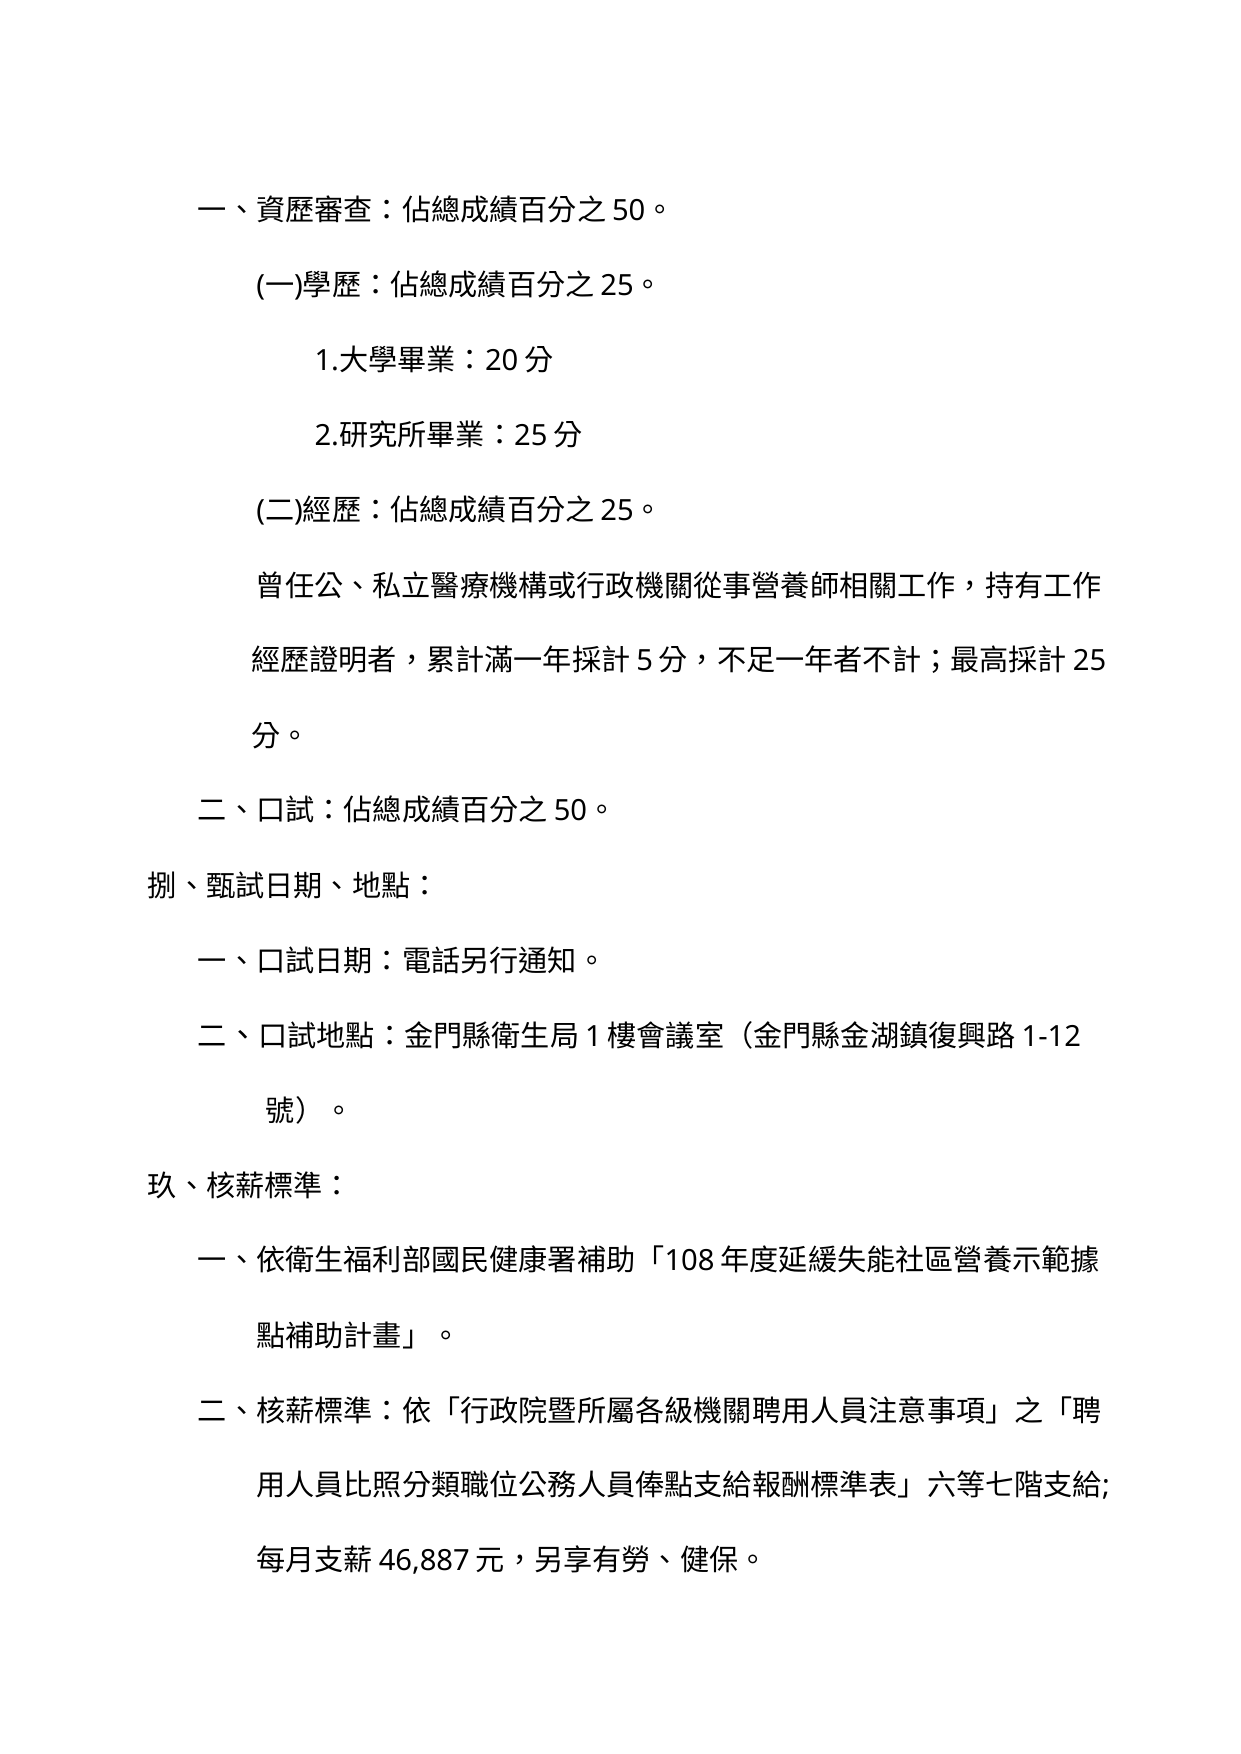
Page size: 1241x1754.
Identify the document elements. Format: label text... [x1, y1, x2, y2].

text (一)學歷：佔總成績百分之25。 [198, 239, 1107, 314]
text 玖、核薪標準： [148, 1139, 1107, 1214]
text 二、口試地點：金門縣衛生局1樓會議室（金門縣金湖鎮復興路1-12號）。 [198, 989, 1107, 1139]
text 一、資歷審查：佔總成績百分之50。 [198, 164, 1107, 239]
text 二、口試：佔總成績百分之50。 [198, 764, 1107, 839]
text 一、口試日期：電話另行通知。 [198, 914, 1107, 989]
text 1.大學畢業：20分 [198, 314, 1107, 389]
text 2.研究所畢業：25分 [198, 389, 1107, 464]
text 二、核薪標準：依「行政院暨所屬各級機關聘用人員注意事項」之「聘用人員比照分類職位公務人員俸點支給報酬標準表」六等七階支給;每月支薪46,887元，另享有勞、健保。 [198, 1364, 1107, 1589]
text 一、依衛生福利部國民健康署補助「108年度延緩失能社區營養示範據點補助計畫」。 [198, 1214, 1107, 1364]
text (二)經歷：佔總成績百分之25。 [198, 464, 1107, 539]
text 曾任公、私立醫療機構或行政機關從事營養師相關工作，持有工作經歷證明者，累計滿一年採計5分，不足一年者不計；最高採計25分。 [251, 539, 1107, 764]
text 捌、甄試日期、地點： [148, 839, 1107, 914]
